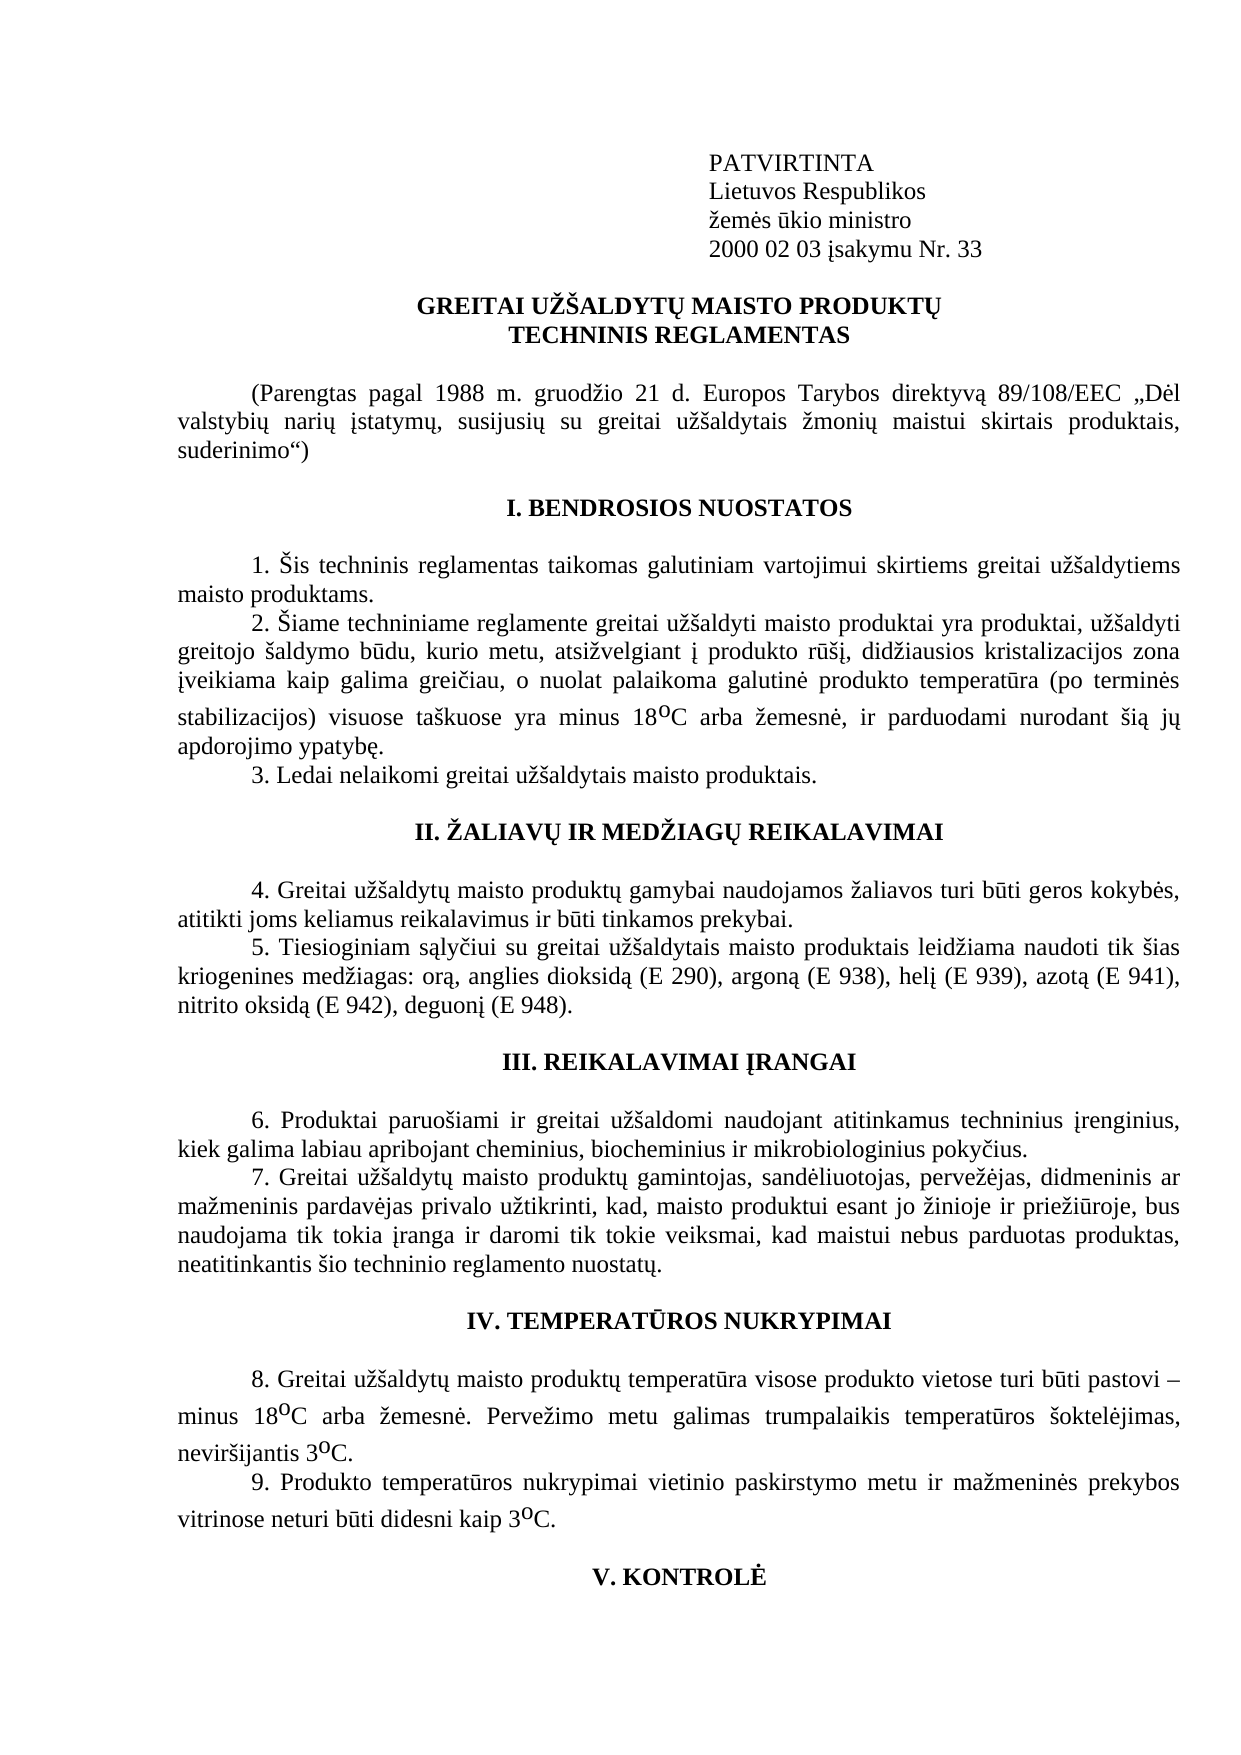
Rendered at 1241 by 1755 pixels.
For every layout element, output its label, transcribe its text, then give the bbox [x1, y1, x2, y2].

text 3. Ledai nelaikomi greitai užšaldytais maisto produktais. [177, 760, 1181, 789]
text Lietuvos Respublikos [177, 176, 1181, 205]
text V. KONTROLĖ [177, 1562, 1181, 1591]
text PATVIRTINTA [177, 148, 1181, 176]
text 2. Šiame techniniame reglamente greitai užšaldyti maisto produktai yra produktai, užšaldyti greitojo šaldymo būdu, kurio metu, atsižvelgiant į produkto rūšį, didžiausios kristalizacijos zona įveikiama kaip galima greičiau, o nuolat palaikoma galutinė produkto temperatūra (po terminės stabilizacijos) visuose taškuose yra minus 18oC arba žemesnė, ir parduodami nurodant šią jų apdorojimo ypatybę. [177, 608, 1181, 760]
text 4. Greitai užšaldytų maisto produktų gamybai naudojamos žaliavos turi būti geros kokybės, atitikti joms keliamus reikalavimus ir būti tinkamos prekybai. [177, 875, 1181, 932]
text 6. Produktai paruošiami ir greitai užšaldomi naudojant atitinkamus techninius įrenginius, kiek galima labiau apribojant cheminius, biocheminius ir mikrobiologinius pokyčius. [177, 1105, 1181, 1162]
text 7. Greitai užšaldytų maisto produktų gamintojas, sandėliuotojas, pervežėjas, didmeninis ar mažmeninis pardavėjas privalo užtikrinti, kad, maisto produktui esant jo žinioje ir priežiūroje, bus naudojama tik tokia įranga ir daromi tik tokie veiksmai, kad maistui nebus parduotas produktas, neatitinkantis šio techninio reglamento nuostatų. [177, 1162, 1181, 1277]
text III. reikalavimai ĮRANGAI [177, 1047, 1181, 1076]
text IV. TEMPERATŪROS NUKRYPIMAI [177, 1306, 1181, 1335]
text žemės ūkio ministro [177, 205, 1181, 234]
text 8. Greitai užšaldytų maisto produktų temperatūra visose produkto vietose turi būti pastovi – minus 18oC arba žemesnė. Pervežimo metu galimas trumpalaikis temperatūros šoktelėjimas, neviršijantis 3oC. [177, 1364, 1181, 1467]
text II. ŽALIAVŲ IR MEDŽIAGŲ REIKALAVIMAI [177, 817, 1181, 846]
text 2000 02 03 įsakymu Nr. 33 [177, 234, 1181, 263]
text 1. Šis techninis reglamentas taikomas galutiniam vartojimui skirtiems greitai užšaldytiems maisto produktams. [177, 550, 1181, 608]
text TECHNINIS REGLAMENTAS [177, 320, 1181, 349]
text 5. Tiesioginiam sąlyčiui su greitai užšaldytais maisto produktais leidžiama naudoti tik šias kriogenines medžiagas: orą, anglies dioksidą (E 290), argoną (E 938), helį (E 939), azotą (E 941), nitrito oksidą (E 942), deguonį (E 948). [177, 932, 1181, 1019]
text I. BENDROSIOS NUOSTATOS [177, 493, 1181, 521]
text Greitai užšaldytų maisto produktų [177, 291, 1181, 320]
text 9. Produkto temperatūros nukrypimai vietinio paskirstymo metu ir mažmeninės prekybos vitrinose neturi būti didesni kaip 3oC. [177, 1467, 1181, 1533]
text (Parengtas pagal 1988 m. gruodžio 21 d. Europos Tarybos direktyvą 89/108/EEC „Dėl valstybių narių įstatymų, susijusių su greitai užšaldytais žmonių maistui skirtais produktais, suderinimo“) [177, 378, 1181, 464]
